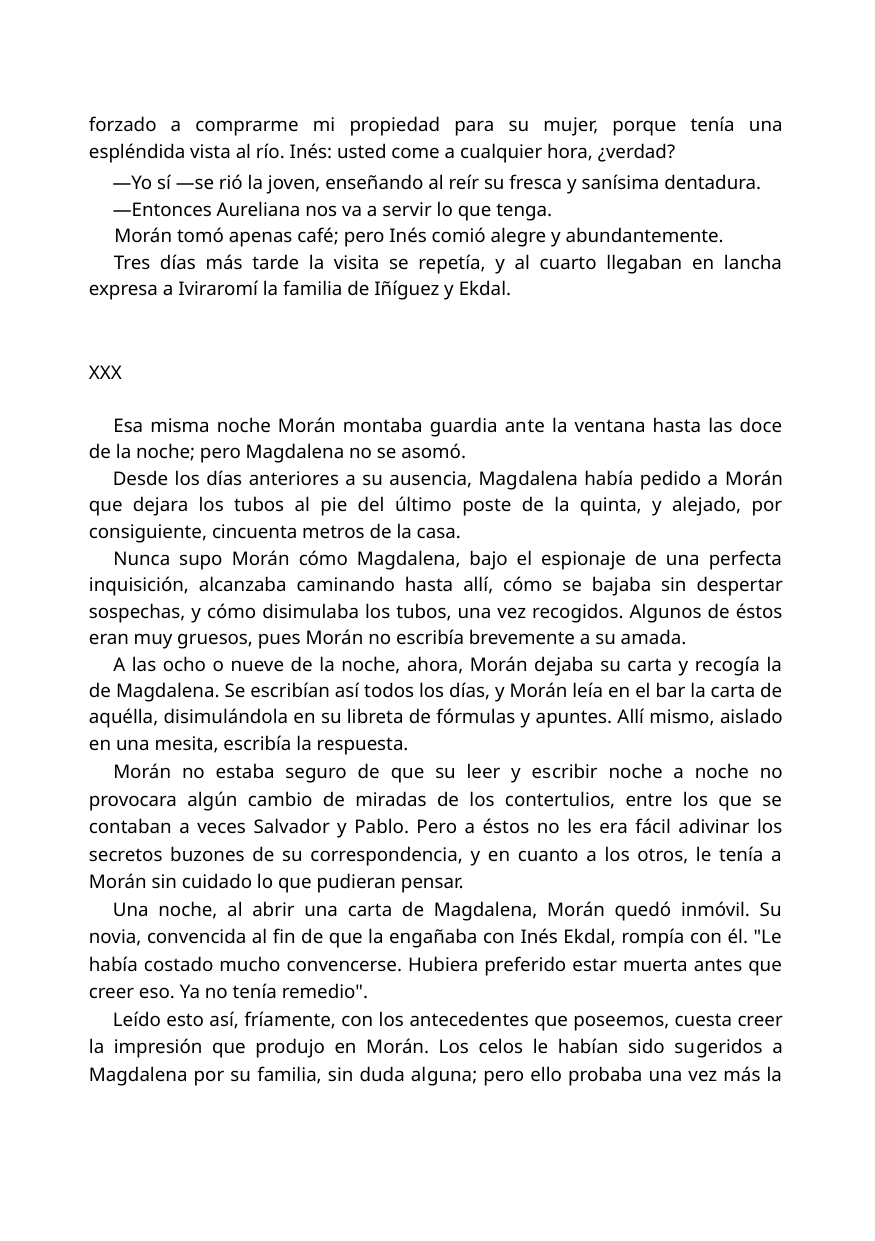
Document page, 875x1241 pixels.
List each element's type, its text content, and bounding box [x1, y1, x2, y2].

text Tres días más tarde la visita se repetía, y al cuarto llegaban en lancha expresa a Iviraromí la familia de Iñíguez y Ekdal. [89, 248, 783, 301]
text Esa misma noche Morán montaba guardia an­te la ventana hasta las doce de la noche; pero Magdalena no se asomó. [89, 411, 783, 464]
text XXX [89, 358, 783, 385]
text Morán no estaba seguro de que su leer y es­cribir noche a noche no provocara algún cambio de miradas de los contertulios, entre los que se contaban a veces Salvador y Pablo. Pero a éstos no les era fácil adivinar los secretos buzones de su correspondencia, y en cuanto a los otros, le tenía a Morán sin cuidado lo que pudieran pensar. [89, 757, 783, 894]
text A las ocho o nueve de la noche, ahora, Morán dejaba su carta y recogía la de Magdalena. Se escribían así todos los días, y Morán leía en el bar la carta de aquélla, disimulándola en su li­breta de fórmulas y apuntes. Allí mismo, aisla­do en una mesita, escribía la respuesta. [89, 650, 783, 756]
text Nunca supo Morán cómo Magdalena, bajo el espionaje de una perfecta inquisición, alcanzaba caminando hasta allí, cómo se bajaba sin desper­tar sospechas, y cómo disimulaba los tubos, una vez recogidos. Algunos de éstos eran muy grue­sos, pues Morán no escribía brevemente a su amada. [89, 544, 783, 650]
text Leído esto así, fríamente, con los anteceden­tes que poseemos, cuesta creer la impresión que produjo en Morán. Los celos le habían sido su­geridos a Magdalena por su familia, sin duda al­guna; pero ello probaba una vez más la [89, 1004, 783, 1087]
text forzado a comprarme mi propiedad para su mu­jer, porque tenía una espléndida vista al río. Inés: usted come a cualquier hora, ¿verdad? [89, 109, 783, 164]
text —Entonces Aureliana nos va a servir lo que tenga. [89, 195, 783, 221]
text Morán tomó apenas café; pero Inés comió ale­gre y abundantemente. [89, 221, 783, 248]
text Una noche, al abrir una carta de Magdalena, Morán quedó inmóvil. Su novia, convencida al fin de que la engañaba con Inés Ekdal, rompía con él. "Le había costado mucho convencerse. Hubiera preferido estar muerta antes que creer eso. Ya no tenía remedio". [89, 894, 783, 1004]
text Desde los días anteriores a su ausencia, Mag­dalena había pedido a Morán que dejara los tubos al pie del último poste de la quinta, y alejado, por consiguiente, cincuenta metros de la casa. [89, 464, 783, 543]
text —Yo sí —se rió la joven, enseñando al reír su fresca y sanísima dentadura. [89, 168, 783, 195]
